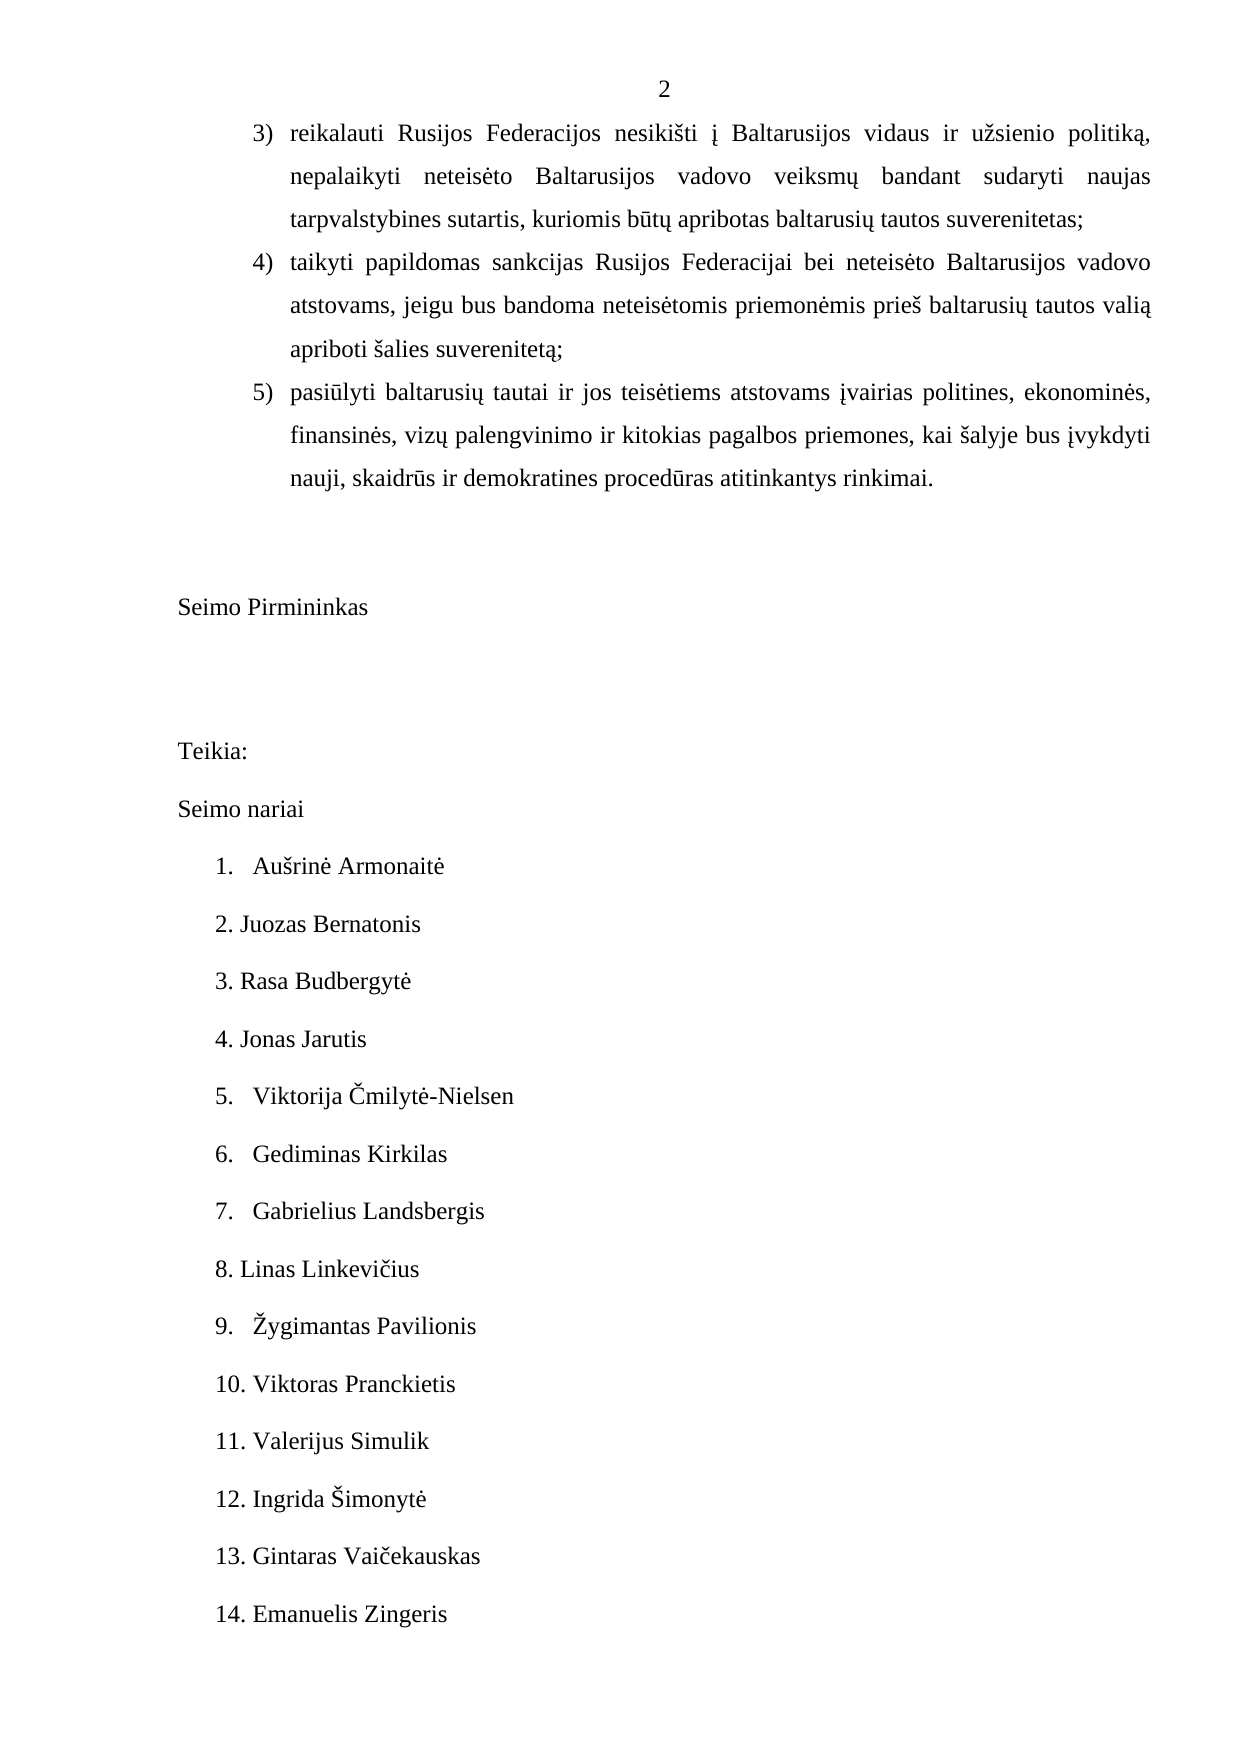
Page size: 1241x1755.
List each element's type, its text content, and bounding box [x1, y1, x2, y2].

text Seimo nariai [177, 794, 1152, 822]
text 9. Žygimantas Pavilionis [215, 1311, 1152, 1340]
text 6. Gediminas Kirkilas [215, 1139, 1152, 1167]
text 8. Linas Linkevičius [215, 1254, 1152, 1282]
text 12. Ingrida Šimonytė [215, 1484, 1152, 1512]
text 11. Valerijus Simulik [215, 1426, 1152, 1455]
text 1. Aušrinė Armonaitė [215, 851, 1152, 880]
text 13. Gintaras Vaičekauskas [215, 1541, 1152, 1570]
text Teikia: [177, 736, 1152, 765]
text 3) reikalauti Rusijos Federacijos nesikišti į Baltarusijos vidaus ir užsienio politiką, nepalaikyti neteisėto Baltarusijos vadovo veiksmų bandant sudaryti naujas tarpvalstybines sutartis, kuriomis būtų apribotas baltarusių tautos suverenitetas; [252, 118, 1152, 233]
text 5. Viktorija Čmilytė-Nielsen [215, 1081, 1152, 1110]
text 3. Rasa Budbergytė [215, 966, 1152, 995]
text 4. Jonas Jarutis [215, 1024, 1152, 1052]
text 14. Emanuelis Zingeris [215, 1599, 1152, 1627]
text Seimo Pirmininkas [177, 592, 1152, 621]
text 4) taikyti papildomas sankcijas Rusijos Federacijai bei neteisėto Baltarusijos vadovo atstovams, jeigu bus bandoma neteisėtomis priemonėmis prieš baltarusių tautos valią apriboti šalies suverenitetą; [252, 247, 1152, 362]
text 2. Juozas Bernatonis [215, 909, 1152, 937]
text 5) pasiūlyti baltarusių tautai ir jos teisėtiems atstovams įvairias politines, ekonominės, finansinės, vizų palengvinimo ir kitokias pagalbos priemones, kai šalyje bus įvykdyti nauji, skaidrūs ir demokratines procedūras atitinkantys rinkimai. [252, 377, 1152, 492]
text 7. Gabrielius Landsbergis [215, 1196, 1152, 1225]
text 10. Viktoras Pranckietis [215, 1369, 1152, 1397]
